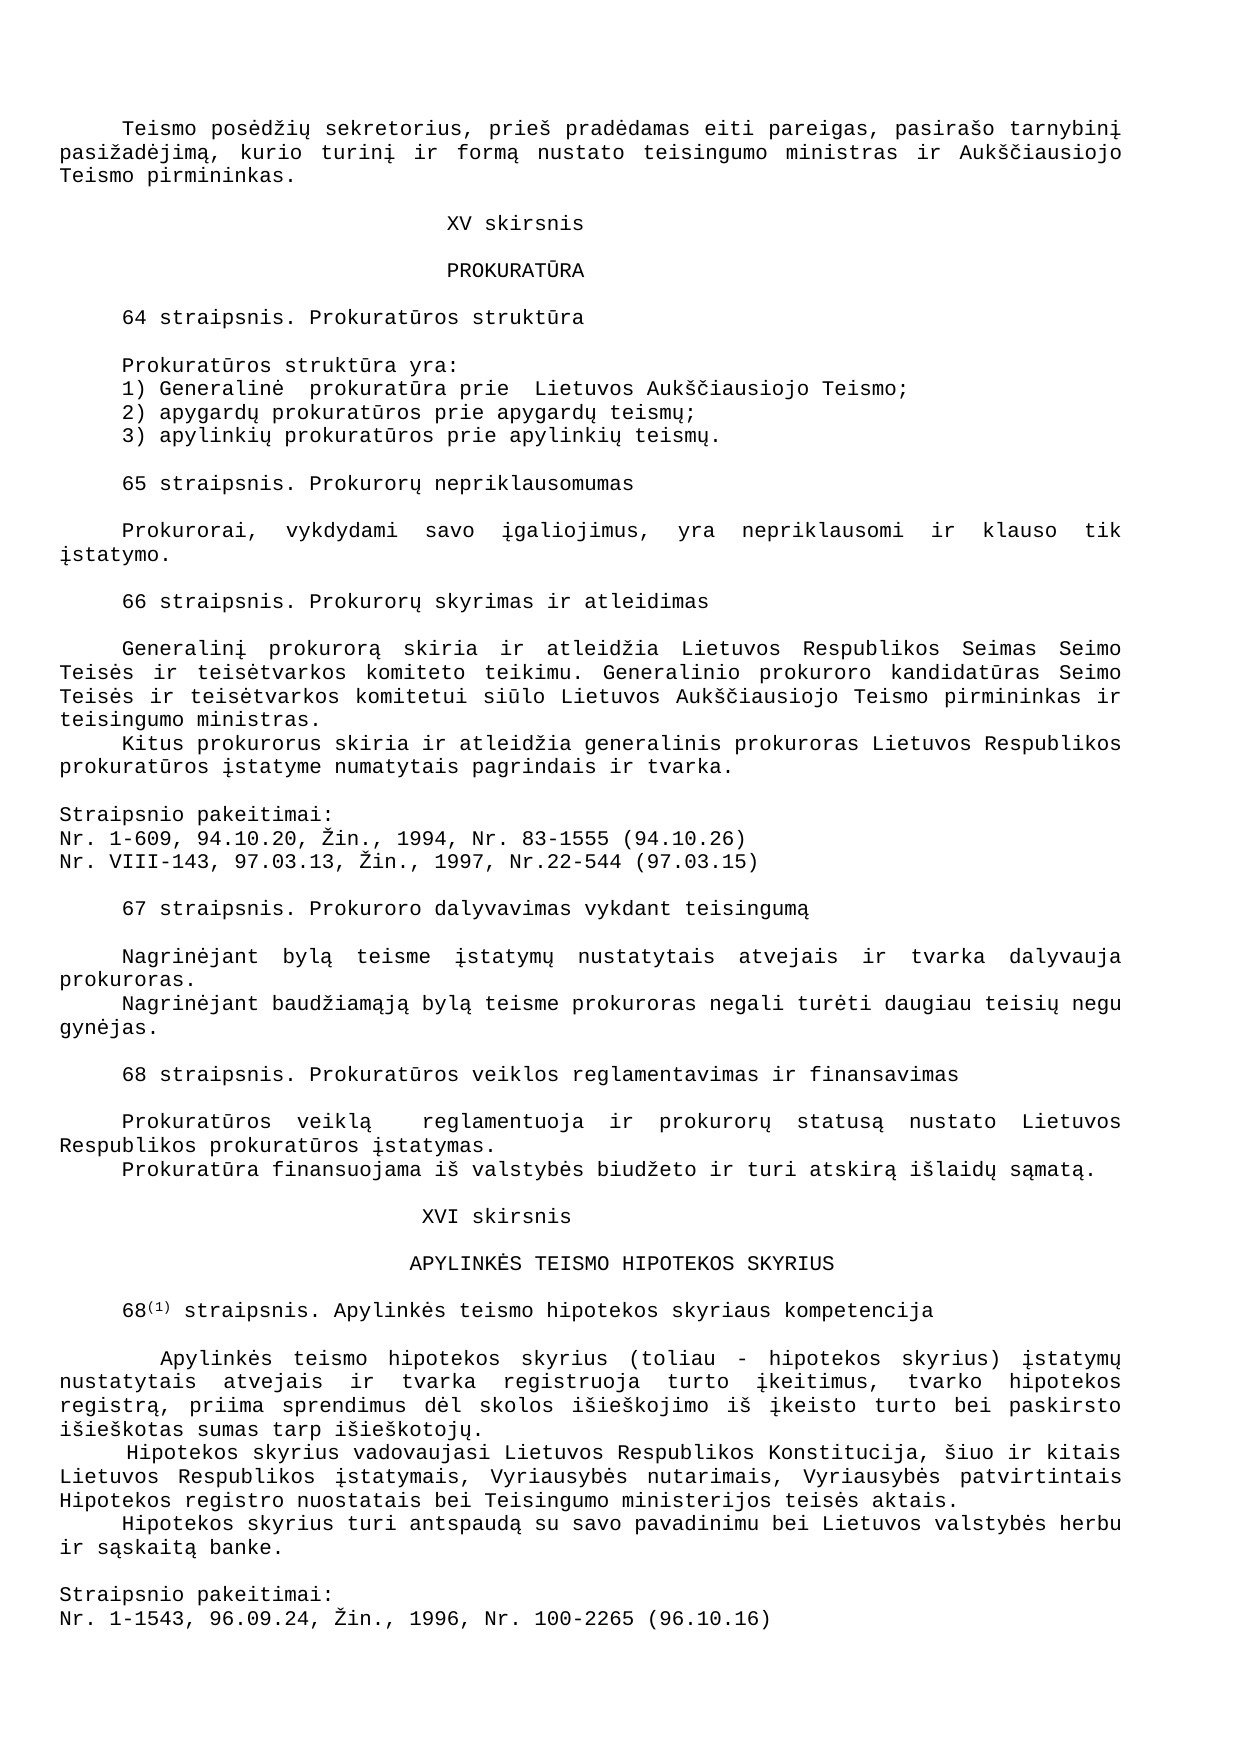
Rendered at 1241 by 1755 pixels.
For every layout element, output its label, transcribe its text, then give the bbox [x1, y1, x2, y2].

text APYLINKĖS TEISMO HIPOTEKOS SKYRIUS [59, 1253, 1122, 1277]
text Straipsnio pakeitimai: [59, 1584, 1122, 1608]
text 67 straipsnis. Prokuroro dalyvavimas vykdant teisingumą [59, 898, 1122, 922]
text Prokuratūros struktūra yra: [59, 354, 1122, 378]
text 68(1) straipsnis. Apylinkės teismo hipotekos skyriaus kompetencija [59, 1300, 1122, 1324]
text Prokurorai, vykdydami savo įgaliojimus, yra nepriklausomi ir klauso tik įstatymo. [59, 520, 1122, 567]
text 3) apylinkių prokuratūros prie apylinkių teismų. [59, 426, 1122, 449]
text Nr. VIII-143, 97.03.13, Žin., 1997, Nr.22-544 (97.03.15) [59, 851, 1122, 875]
text 66 straipsnis. Prokurorų skyrimas ir atleidimas [59, 591, 1122, 615]
text 64 straipsnis. Prokuratūros struktūra [59, 307, 1122, 331]
text Kitus prokurorus skiria ir atleidžia generalinis prokuroras Lietuvos Respublikos prokuratūros įstatyme numatytais pagrindais ir tvarka. [59, 733, 1122, 780]
text 65 straipsnis. Prokurorų nepriklausomumas [59, 473, 1122, 496]
text Prokuratūra finansuojama iš valstybės biudžeto ir turi atskirą išlaidų sąmatą. [59, 1158, 1122, 1182]
text Nr. 1-609, 94.10.20, Žin., 1994, Nr. 83-1555 (94.10.26) [59, 827, 1122, 851]
text Prokuratūros veiklą reglamentuoja ir prokurorų statusą nustato Lietuvos Respublikos prokuratūros įstatymas. [59, 1111, 1122, 1158]
text 68 straipsnis. Prokuratūros veiklos reglamentavimas ir finansavimas [59, 1064, 1122, 1088]
text Nagrinėjant baudžiamąją bylą teisme prokuroras negali turėti daugiau teisių negu gynėjas. [59, 993, 1122, 1040]
text Straipsnio pakeitimai: [59, 804, 1122, 827]
text Nagrinėjant bylą teisme įstatymų nustatytais atvejais ir tvarka dalyvauja prokuroras. [59, 946, 1122, 993]
text XV skirsnis [59, 213, 1122, 236]
text Hipotekos skyrius vadovaujasi Lietuvos Respublikos Konstitucija, šiuo ir kitais Lietuvos Respublikos įstatymais, Vyriausybės nutarimais, Vyriausybės patvirtintais Hipotekos registro nuostatais bei Teisingumo ministerijos teisės aktais. [59, 1442, 1122, 1513]
text PROKURATŪRA [59, 260, 1122, 284]
text Generalinį prokurorą skiria ir atleidžia Lietuvos Respublikos Seimas Seimo Teisės ir teisėtvarkos komiteto teikimu. Generalinio prokuroro kandidatūras Seimo Teisės ir teisėtvarkos komitetui siūlo Lietuvos Aukščiausiojo Teismo pirmininkas ir teisingumo ministras. [59, 638, 1122, 733]
text 2) apygardų prokuratūros prie apygardų teismų; [59, 402, 1122, 426]
text Hipotekos skyrius turi antspaudą su savo pavadinimu bei Lietuvos valstybės herbu ir sąskaitą banke. [59, 1513, 1122, 1561]
text Nr. 1-1543, 96.09.24, Žin., 1996, Nr. 100-2265 (96.10.16) [59, 1608, 1122, 1631]
text 1) Generalinė prokuratūra prie Lietuvos Aukščiausiojo Teismo; [59, 378, 1122, 402]
text Teismo posėdžių sekretorius, prieš pradėdamas eiti pareigas, pasirašo tarnybinį pasižadėjimą, kurio turinį ir formą nustato teisingumo ministras ir Aukščiausiojo Teismo pirmininkas. [59, 118, 1122, 189]
text Apylinkės teismo hipotekos skyrius (toliau - hipotekos skyrius) įstatymų nustatytais atvejais ir tvarka registruoja turto įkeitimus, tvarko hipotekos registrą, priima sprendimus dėl skolos išieškojimo iš įkeisto turto bei paskirsto išieškotas sumas tarp išieškotojų. [59, 1348, 1122, 1442]
text XVI skirsnis [59, 1206, 1122, 1229]
